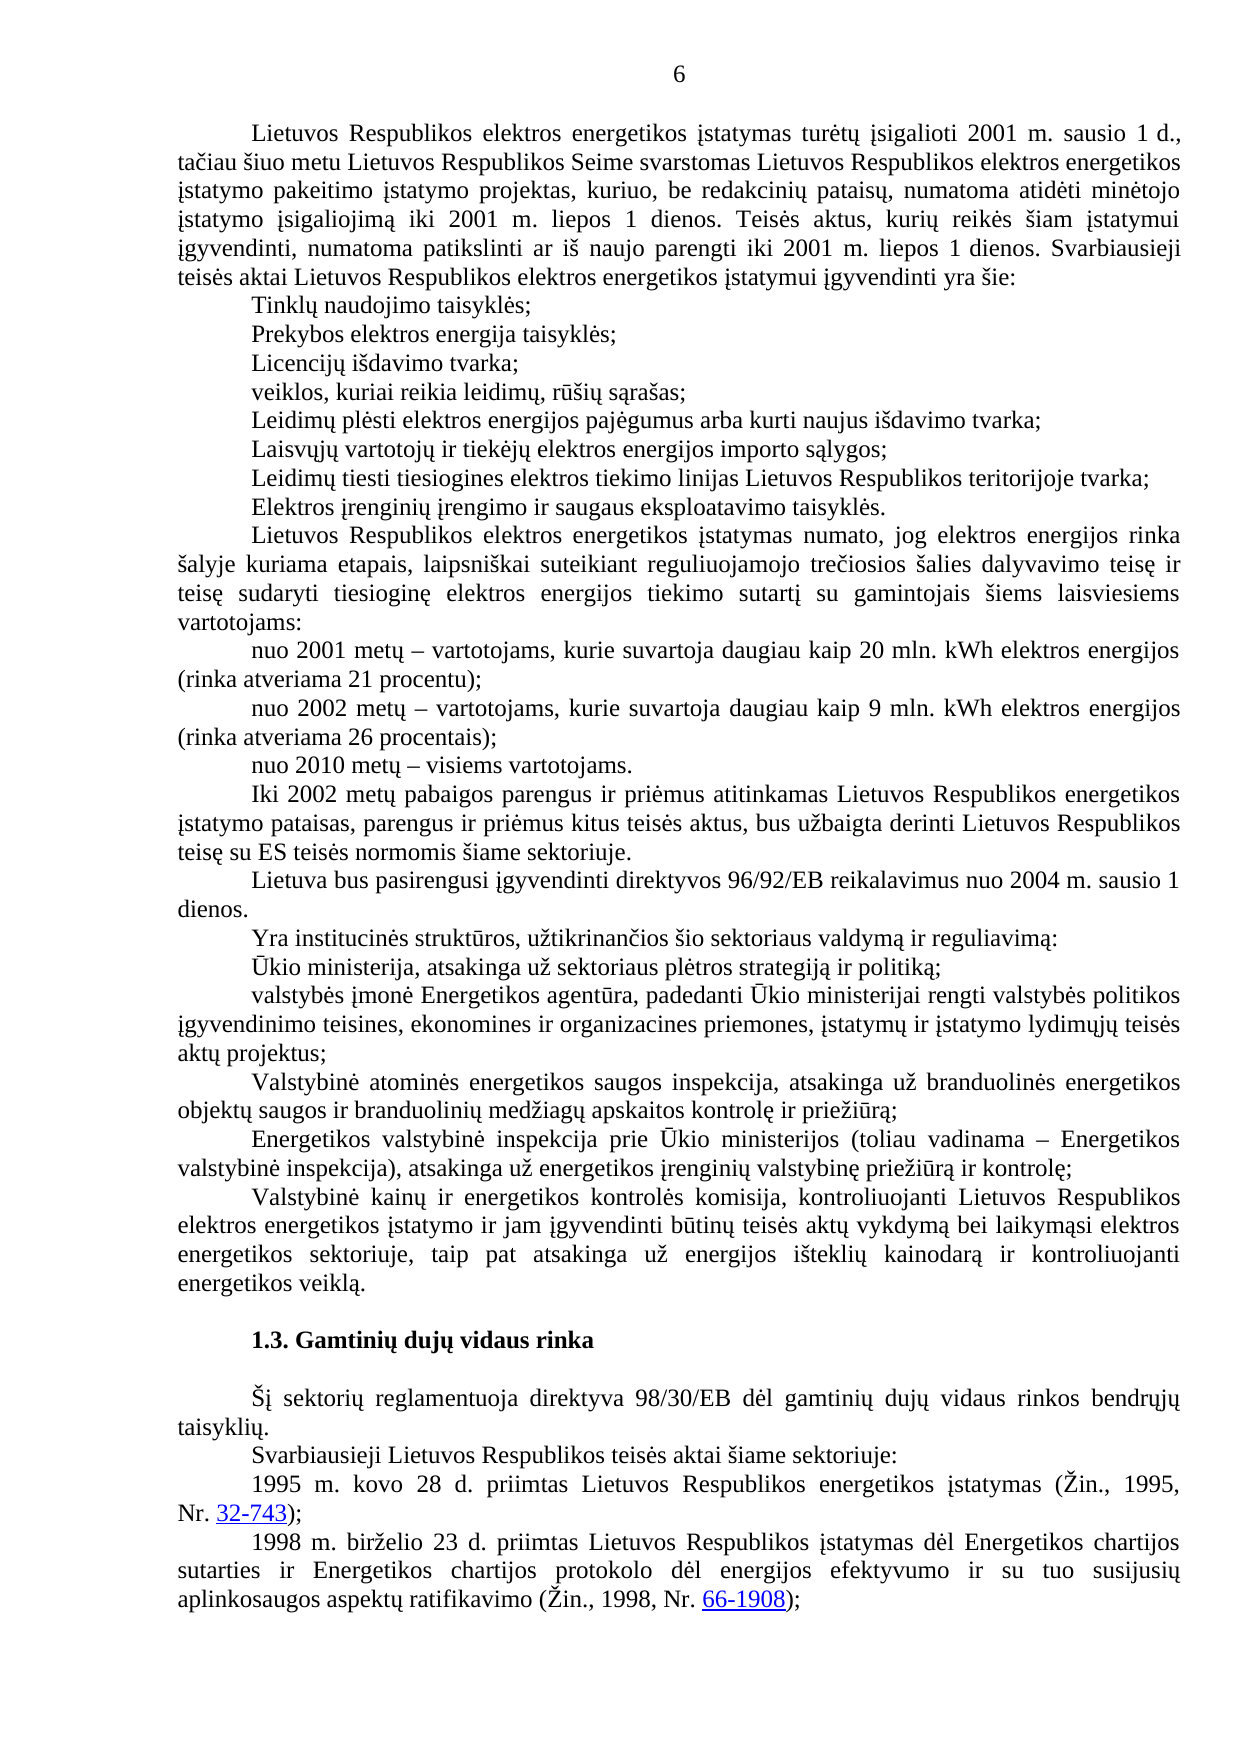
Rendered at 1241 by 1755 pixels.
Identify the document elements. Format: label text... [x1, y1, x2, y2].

text Lietuvos Respublikos elektros energetikos įstatymas numato, jog elektros energijos rinka šalyje kuriama etapais, laipsniškai suteikiant reguliuojamojo trečiosios šalies dalyvavimo teisę ir teisę sudaryti tiesioginę elektros energijos tiekimo sutartį su gamintojais šiems laisviesiems vartotojams: [177, 521, 1181, 636]
text Energetikos valstybinė inspekcija prie Ūkio ministerijos (toliau vadinama – Energetikos valstybinė inspekcija), atsakinga už energetikos įrenginių valstybinę priežiūrą ir kontrolę; [177, 1124, 1181, 1182]
text nuo 2010 metų – visiems vartotojams. [177, 751, 1181, 779]
text Leidimų plėsti elektros energijos pajėgumus arba kurti naujus išdavimo tvarka; [177, 406, 1181, 434]
text Tinklų naudojimo taisyklės; [177, 291, 1181, 319]
text nuo 2002 metų – vartotojams, kurie suvartoja daugiau kaip 9 mln. kWh elektros energijos (rinka atveriama 26 procentais); [177, 693, 1181, 751]
text Yra institucinės struktūros, užtikrinančios šio sektoriaus valdymą ir reguliavimą: [177, 923, 1181, 952]
text Lietuvos Respublikos elektros energetikos įstatymas turėtų įsigalioti 2001 m. sausio 1 d., tačiau šiuo metu Lietuvos Respublikos Seime svarstomas Lietuvos Respublikos elektros energetikos įstatymo pakeitimo įstatymo projektas, kuriuo, be redakcinių pataisų, numatoma atidėti minėtojo įstatymo įsigaliojimą iki 2001 m. liepos 1 dienos. Teisės aktus, kurių reikės šiam įstatymui įgyvendinti, numatoma patikslinti ar iš naujo parengti iki 2001 m. liepos 1 dienos. Svarbiausieji teisės aktai Lietuvos Respublikos elektros energetikos įstatymui įgyvendinti yra šie: [177, 118, 1181, 291]
text 1998 m. birželio 23 d. priimtas Lietuvos Respublikos įstatymas dėl Energetikos chartijos sutarties ir Energetikos chartijos protokolo dėl energijos efektyvumo ir su tuo susijusių aplinkosaugos aspektų ratifikavimo (Žin., 1998, Nr. 66-1908); [177, 1527, 1181, 1613]
text Elektros įrenginių įrengimo ir saugaus eksploatavimo taisyklės. [177, 492, 1181, 521]
text Šį sektorių reglamentuoja direktyva 98/30/EB dėl gamtinių dujų vidaus rinkos bendrųjų taisyklių. [177, 1383, 1181, 1441]
text nuo 2001 metų – vartotojams, kurie suvartoja daugiau kaip 20 mln. kWh elektros energijos (rinka atveriama 21 procentu); [177, 636, 1181, 693]
text Licencijų išdavimo tvarka; [177, 348, 1181, 377]
text Prekybos elektros energija taisyklės; [177, 319, 1181, 348]
text Svarbiausieji Lietuvos Respublikos teisės aktai šiame sektoriuje: [177, 1441, 1181, 1469]
text Lietuva bus pasirengusi įgyvendinti direktyvos 96/92/EB reikalavimus nuo 2004 m. sausio 1 dienos. [177, 866, 1181, 923]
text 1995 m. kovo 28 d. priimtas Lietuvos Respublikos energetikos įstatymas (Žin., 1995, Nr. 32-743); [177, 1469, 1181, 1527]
text Laisvųjų vartotojų ir tiekėjų elektros energijos importo sąlygos; [177, 434, 1181, 463]
text Leidimų tiesti tiesiogines elektros tiekimo linijas Lietuvos Respublikos teritorijoje tvarka; [177, 463, 1181, 492]
text Valstybinė kainų ir energetikos kontrolės komisija, kontroliuojanti Lietuvos Respublikos elektros energetikos įstatymo ir jam įgyvendinti būtinų teisės aktų vykdymą bei laikymąsi elektros energetikos sektoriuje, taip pat atsakinga už energijos išteklių kainodarą ir kontroliuojanti energetikos veiklą. [177, 1182, 1181, 1297]
text Valstybinė atominės energetikos saugos inspekcija, atsakinga už branduolinės energetikos objektų saugos ir branduolinių medžiagų apskaitos kontrolę ir priežiūrą; [177, 1067, 1181, 1124]
text Ūkio ministerija, atsakinga už sektoriaus plėtros strategiją ir politiką; [177, 952, 1181, 981]
text veiklos, kuriai reikia leidimų, rūšių sąrašas; [177, 377, 1181, 406]
text valstybės įmonė Energetikos agentūra, padedanti Ūkio ministerijai rengti valstybės politikos įgyvendinimo teisines, ekonomines ir organizacines priemones, įstatymų ir įstatymo lydimųjų teisės aktų projektus; [177, 981, 1181, 1067]
text Iki 2002 metų pabaigos parengus ir priėmus atitinkamas Lietuvos Respublikos energetikos įstatymo pataisas, parengus ir priėmus kitus teisės aktus, bus užbaigta derinti Lietuvos Respublikos teisę su ES teisės normomis šiame sektoriuje. [177, 779, 1181, 866]
text 1.3. Gamtinių dujų vidaus rinka [177, 1326, 1181, 1354]
